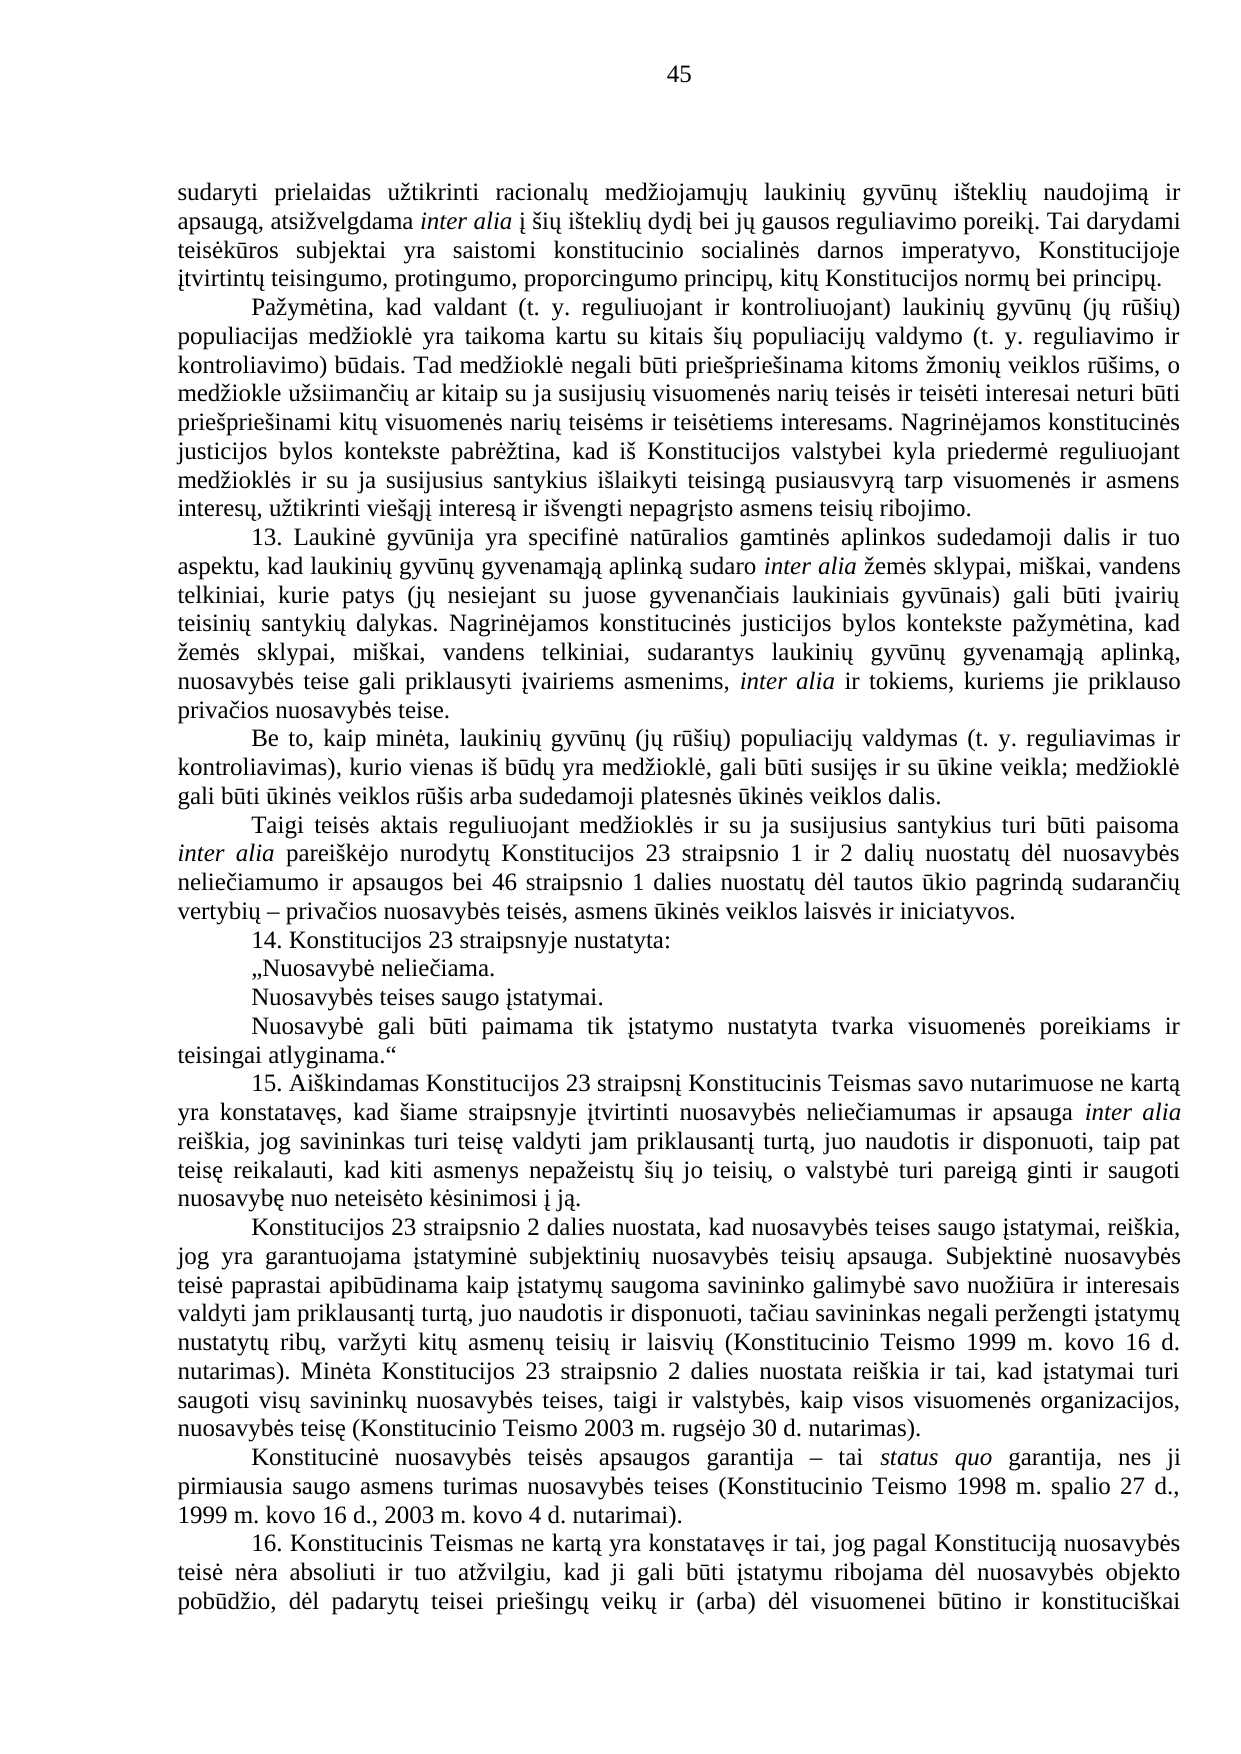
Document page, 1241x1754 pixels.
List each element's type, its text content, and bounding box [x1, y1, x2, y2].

text 16. Konstitucinis Teismas ne kartą yra konstatavęs ir tai, jog pagal Konstituciją nuosavybės teisė nėra absoliuti ir tuo atžvilgiu, kad ji gali būti įstatymu ribojama dėl nuosavybės objekto pobūdžio, dėl padarytų teisei priešingų veikų ir (arba) dėl visuomenei būtino ir konstituciškai [177, 1528, 1181, 1615]
text 14. Konstitucijos 23 straipsnyje nustatyta: [177, 925, 1181, 953]
text Konstitucijos 23 straipsnio 2 dalies nuostata, kad nuosavybės teises saugo įstatymai, reiškia, jog yra garantuojama įstatyminė subjektinių nuosavybės teisių apsauga. Subjektinė nuosavybės teisė paprastai apibūdinama kaip įstatymų saugoma savininko galimybė savo nuožiūra ir interesais valdyti jam priklausantį turtą, juo naudotis ir disponuoti, tačiau savininkas negali peržengti įstatymų nustatytų ribų, varžyti kitų asmenų teisių ir laisvių (Konstitucinio Teismo 1999 m. kovo 16 d. nutarimas). Minėta Konstitucijos 23 straipsnio 2 dalies nuostata reiškia ir tai, kad įstatymai turi saugoti visų savininkų nuosavybės teises, taigi ir valstybės, kaip visos visuomenės organizacijos, nuosavybės teisę (Konstitucinio Teismo 2003 m. rugsėjo 30 d. nutarimas). [177, 1212, 1181, 1442]
text Nuosavybės teises saugo įstatymai. [177, 982, 1181, 1011]
text sudaryti prielaidas užtikrinti racionalų medžiojamųjų laukinių gyvūnų išteklių naudojimą ir apsaugą, atsižvelgdama inter alia į šių išteklių dydį bei jų gausos reguliavimo poreikį. Tai darydami teisėkūros subjektai yra saistomi konstitucinio socialinės darnos imperatyvo, Konstitucijoje įtvirtintų teisingumo, protingumo, proporcingumo principų, kitų Konstitucijos normų bei principų. [177, 177, 1181, 292]
text Pažymėtina, kad valdant (t. y. reguliuojant ir kontroliuojant) laukinių gyvūnų (jų rūšių) populiacijas medžioklė yra taikoma kartu su kitais šių populiacijų valdymo (t. y. reguliavimo ir kontroliavimo) būdais. Tad medžioklė negali būti priešpriešinama kitoms žmonių veiklos rūšims, o medžiokle užsiimančių ar kitaip su ja susijusių visuomenės narių teisės ir teisėti interesai neturi būti priešpriešinami kitų visuomenės narių teisėms ir teisėtiems interesams. Nagrinėjamos konstitucinės justicijos bylos kontekste pabrėžtina, kad iš Konstitucijos valstybei kyla priedermė reguliuojant medžioklės ir su ja susijusius santykius išlaikyti teisingą pusiausvyrą tarp visuomenės ir asmens interesų, užtikrinti viešąjį interesą ir išvengti nepagrįsto asmens teisių ribojimo. [177, 292, 1181, 522]
text Be to, kaip minėta, laukinių gyvūnų (jų rūšių) populiacijų valdymas (t. y. reguliavimas ir kontroliavimas), kurio vienas iš būdų yra medžioklė, gali būti susijęs ir su ūkine veikla; medžioklė gali būti ūkinės veiklos rūšis arba sudedamoji platesnės ūkinės veiklos dalis. [177, 723, 1181, 810]
text 13. Laukinė gyvūnija yra specifinė natūralios gamtinės aplinkos sudedamoji dalis ir tuo aspektu, kad laukinių gyvūnų gyvenamąją aplinką sudaro inter alia žemės sklypai, miškai, vandens telkiniai, kurie patys (jų nesiejant su juose gyvenančiais laukiniais gyvūnais) gali būti įvairių teisinių santykių dalykas. Nagrinėjamos konstitucinės justicijos bylos kontekste pažymėtina, kad žemės sklypai, miškai, vandens telkiniai, sudarantys laukinių gyvūnų gyvenamąją aplinką, nuosavybės teise gali priklausyti įvairiems asmenims, inter alia ir tokiems, kuriems jie priklauso privačios nuosavybės teise. [177, 522, 1181, 723]
text 15. Aiškindamas Konstitucijos 23 straipsnį Konstitucinis Teismas savo nutarimuose ne kartą yra konstatavęs, kad šiame straipsnyje įtvirtinti nuosavybės neliečiamumas ir apsauga inter alia reiškia, jog savininkas turi teisę valdyti jam priklausantį turtą, juo naudotis ir disponuoti, taip pat teisę reikalauti, kad kiti asmenys nepažeistų šių jo teisių, o valstybė turi pareigą ginti ir saugoti nuosavybę nuo neteisėto kėsinimosi į ją. [177, 1068, 1181, 1212]
text „Nuosavybė neliečiama. [177, 953, 1181, 982]
text Nuosavybė gali būti paimama tik įstatymo nustatyta tvarka visuomenės poreikiams ir teisingai atlyginama.“ [177, 1011, 1181, 1068]
text Taigi teisės aktais reguliuojant medžioklės ir su ja susijusius santykius turi būti paisoma inter alia pareiškėjo nurodytų Konstitucijos 23 straipsnio 1 ir 2 dalių nuostatų dėl nuosavybės neliečiamumo ir apsaugos bei 46 straipsnio 1 dalies nuostatų dėl tautos ūkio pagrindą sudarančių vertybių – privačios nuosavybės teisės, asmens ūkinės veiklos laisvės ir iniciatyvos. [177, 810, 1181, 925]
text Konstitucinė nuosavybės teisės apsaugos garantija – tai status quo garantija, nes ji pirmiausia saugo asmens turimas nuosavybės teises (Konstitucinio Teismo 1998 m. spalio 27 d., 1999 m. kovo 16 d., 2003 m. kovo 4 d. nutarimai). [177, 1442, 1181, 1528]
